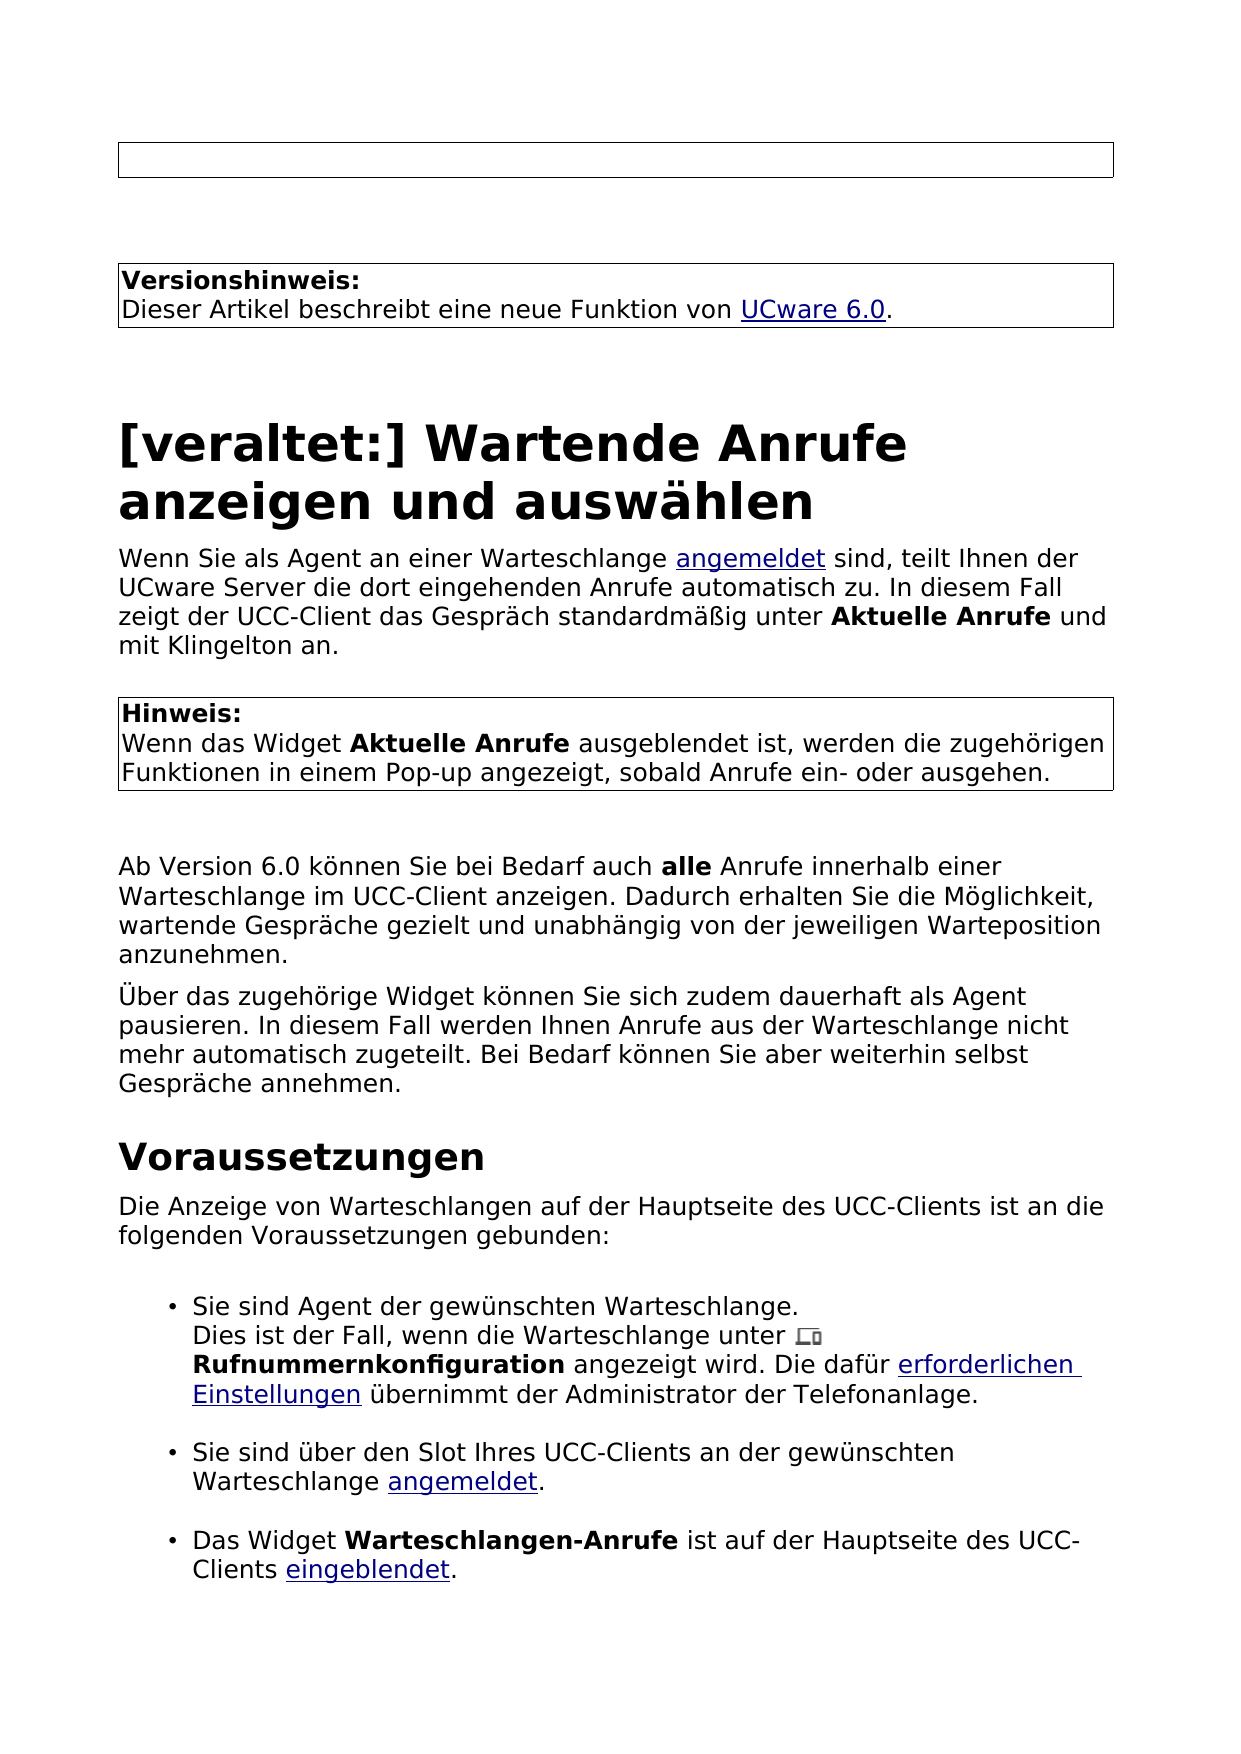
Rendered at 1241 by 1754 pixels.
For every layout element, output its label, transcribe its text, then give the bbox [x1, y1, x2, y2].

list Sie sind über den Slot Ihres UCC-Clients an der gewünschten Warteschlange angemeldet. [177, 1438, 1122, 1497]
list Das Widget Warteschlangen-Anrufe ist auf der Hauptseite des UCC-Clients eingeblendet. [177, 1526, 1122, 1584]
table_header Versionshinweis: Dieser Artikel beschreibt eine neue Funktion von UCware 6.0. [119, 264, 1113, 327]
list Sie sind Agent der gewünschten Warteschlange. Dies ist der Fall, wenn die Warteschlange unter Rufnummernkonfiguration angezeigt wird. Die dafür erforderlichen Einstellungen übernimmt der Administrator der Telefonanlage. [177, 1292, 1122, 1409]
table_header Hinweis: Wenn das Widget Aktuelle Anrufe ausgeblendet ist, werden die zugehörigen Funktionen in einem Pop-up angezeigt, sobald Anrufe ein- oder ausgehen. [119, 698, 1113, 790]
text Wenn Sie als Agent an einer Warteschlange angemeldet sind, teilt Ihnen der UCware Server die dort eingehenden Anrufe automatisch zu. In diesem Fall zeigt der UCC-Client das Gespräch standardmäßig unter Aktuelle Anrufe und mit Klingelton an. [118, 544, 1122, 660]
text Die Anzeige von Warteschlangen auf der Hauptseite des UCC-Clients ist an die folgenden Voraussetzungen gebunden: [118, 1192, 1122, 1250]
subtitle Voraussetzungen [118, 1136, 1122, 1179]
text Ab Version 6.0 können Sie bei Bedarf auch alle Anrufe innerhalb einer Warteschlange im UCC-Client anzeigen. Dadurch erhalten Sie die Möglichkeit, wartende Gespräche gezielt und unabhängig von der jeweiligen Warteposition anzunehmen. [118, 852, 1122, 969]
picture [793, 1328, 825, 1345]
text Über das zugehörige Widget können Sie sich zudem dauerhaft als Agent pausieren. In diesem Fall werden Ihnen Anrufe aus der Warteschlange nicht mehr automatisch zugeteilt. Bei Bedarf können Sie aber weiterhin selbst Gespräche annehmen. [118, 982, 1122, 1098]
subtitle [veraltet:] Wartende Anrufe anzeigen und auswählen [118, 415, 1122, 531]
table_header [119, 143, 1113, 177]
